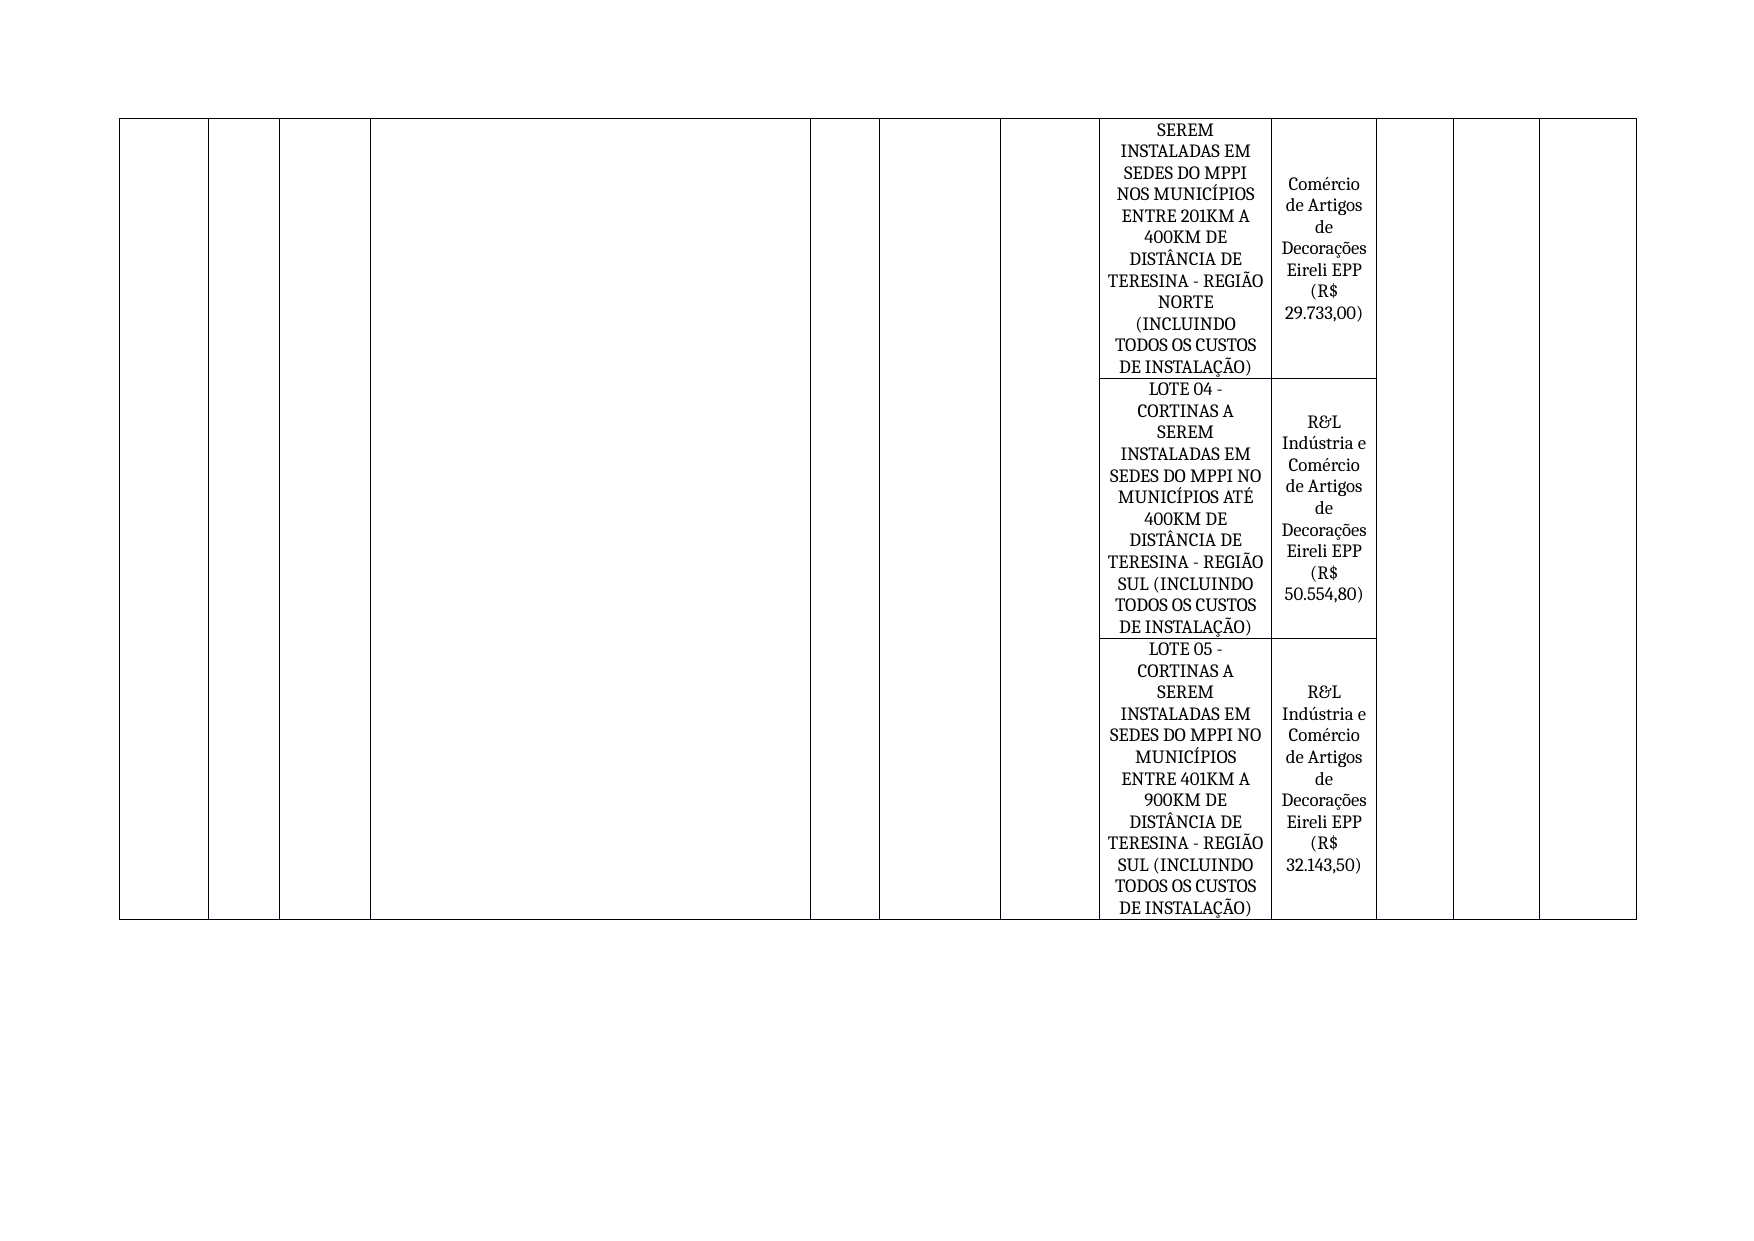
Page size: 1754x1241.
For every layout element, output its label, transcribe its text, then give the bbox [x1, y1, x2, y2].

table_cell LOTE 04 - CORTINAS A SEREM INSTALADAS EM SEDES DO MPPI NO MUNICÍPIOS ATÉ 400KM DE DISTÂNCIA DE TERESINA - REGIÃO SUL (INCLUINDO TODOS OS CUSTOS DE INSTALAÇÃO) [1100, 379, 1271, 638]
table_cell [1001, 119, 1099, 919]
table_cell Comércio de Artigos de Decorações Eireli EPP (R$ 29.733,00) [1272, 119, 1376, 378]
table_cell R&L Indústria e Comércio de Artigos de Decorações Eireli EPP (R$ 50.554,80) [1272, 379, 1376, 638]
table_cell R&L Indústria e Comércio de Artigos de Decorações Eireli EPP (R$ 32.143,50) [1272, 639, 1376, 919]
table_cell [1377, 119, 1453, 919]
table_cell [1454, 119, 1539, 919]
table_cell [880, 119, 1000, 919]
table_cell [120, 119, 208, 919]
table_cell SEREM INSTALADAS EM SEDES DO MPPI NOS MUNICÍPIOS ENTRE 201KM A 400KM DE DISTÂNCIA DE TERESINA - REGIÃO NORTE (INCLUINDO TODOS OS CUSTOS DE INSTALAÇÃO) [1100, 119, 1271, 378]
table_cell 11,85% [1540, 119, 1636, 919]
table_cell [371, 119, 810, 919]
table_cell [280, 119, 370, 919]
table_cell [811, 119, 879, 919]
table_cell [209, 119, 279, 919]
table_cell LOTE 05 - CORTINAS A SEREM INSTALADAS EM SEDES DO MPPI NO MUNICÍPIOS ENTRE 401KM A 900KM DE DISTÂNCIA DE TERESINA - REGIÃO SUL (INCLUINDO TODOS OS CUSTOS DE INSTALAÇÃO) [1100, 639, 1271, 919]
